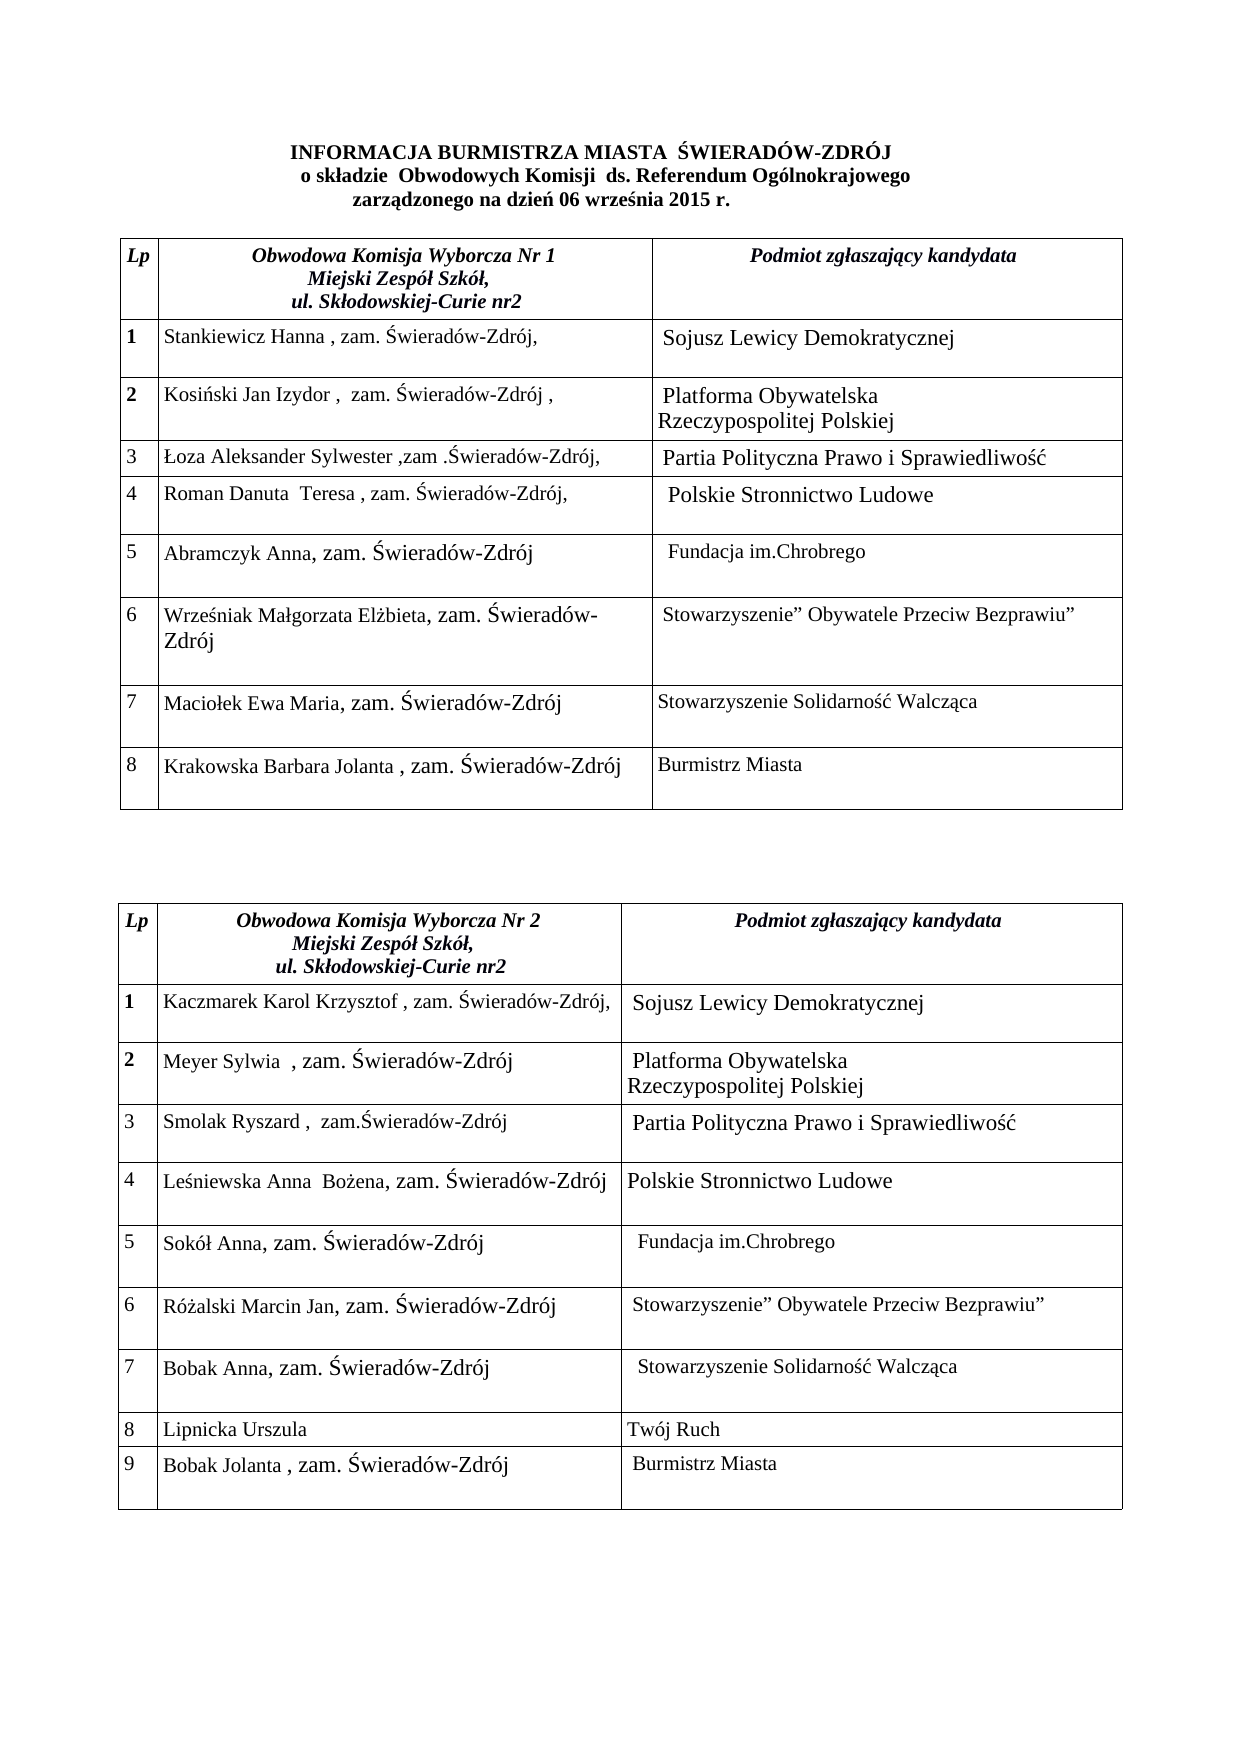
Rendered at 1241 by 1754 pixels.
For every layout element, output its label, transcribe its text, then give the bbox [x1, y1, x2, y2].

table_cell Łoza Aleksander Sylwester ,zam .Świeradów-Zdrój, [159, 441, 652, 476]
table_cell 2 [121, 378, 158, 439]
table_header Podmiot zgłaszający kandydata [653, 239, 1122, 319]
table_cell Platforma Obywatelska Rzeczypospolitej Polskiej [622, 1043, 1122, 1104]
table_header Lp [121, 239, 158, 319]
table_cell 5 [119, 1226, 157, 1287]
text zarządzonego na dzień 06 września 2015 r. [118, 187, 1122, 211]
table_cell 5 [121, 535, 158, 597]
table_header Podmiot zgłaszający kandydata [622, 904, 1122, 984]
table_cell Meyer Sylwia , zam. Świeradów-Zdrój [158, 1043, 621, 1104]
table_cell 3 [121, 441, 158, 476]
table_cell 1 [119, 985, 157, 1042]
table_cell 6 [121, 598, 158, 684]
table_cell Kosiński Jan Izydor , zam. Świeradów-Zdrój , [159, 378, 652, 439]
table_cell Burmistrz Miasta [653, 748, 1122, 809]
table_cell Stowarzyszenie Solidarność Walcząca [622, 1350, 1122, 1412]
table_cell Smolak Ryszard , zam.Świeradów-Zdrój [158, 1105, 621, 1162]
table_cell Sojusz Lewicy Demokratycznej [622, 985, 1122, 1042]
table_cell 4 [119, 1163, 157, 1224]
table_cell Bobak Jolanta , zam. Świeradów-Zdrój [158, 1447, 621, 1509]
table_cell Polskie Stronnictwo Ludowe [622, 1163, 1122, 1224]
table_cell Różalski Marcin Jan, zam. Świeradów-Zdrój [158, 1288, 621, 1349]
table_cell 1 [121, 320, 158, 377]
table_header Lp [119, 904, 157, 984]
table_cell Leśniewska Anna Bożena, zam. Świeradów-Zdrój [158, 1163, 621, 1224]
table_cell Stankiewicz Hanna , zam. Świeradów-Zdrój, [159, 320, 652, 377]
text INFORMACJA BURMISTRZA MIASTA ŚWIERADÓW-ZDRÓJ [118, 141, 1122, 164]
table_cell Fundacja im.Chrobrego [622, 1226, 1122, 1287]
table_cell Twój Ruch [622, 1413, 1122, 1446]
table_cell Sojusz Lewicy Demokratycznej [653, 320, 1122, 377]
table_cell Roman Danuta Teresa , zam. Świeradów-Zdrój, [159, 477, 652, 534]
table_cell Wrześniak Małgorzata Elżbieta, zam. Świeradów-Zdrój [159, 598, 652, 684]
table_cell 7 [121, 686, 158, 747]
table_cell Stowarzyszenie Solidarność Walcząca [653, 686, 1122, 747]
text o składzie Obwodowych Komisji ds. Referendum Ogólnokrajowego [118, 164, 1122, 187]
table_cell Stowarzyszenie” Obywatele Przeciw Bezprawiu” [653, 598, 1122, 684]
table_cell 8 [119, 1413, 157, 1446]
table_cell Krakowska Barbara Jolanta , zam. Świeradów-Zdrój [159, 748, 652, 809]
table_cell Abramczyk Anna, zam. Świeradów-Zdrój [159, 535, 652, 597]
table_cell Maciołek Ewa Maria, zam. Świeradów-Zdrój [159, 686, 652, 747]
table_cell Partia Polityczna Prawo i Sprawiedliwość [653, 441, 1122, 476]
table_cell Polskie Stronnictwo Ludowe [653, 477, 1122, 534]
table_cell 9 [119, 1447, 157, 1509]
table_cell Platforma Obywatelska Rzeczypospolitej Polskiej [653, 378, 1122, 439]
table_header Obwodowa Komisja Wyborcza Nr 2 Miejski Zespół Szkół, ul. Skłodowskiej-Curie nr2 [158, 904, 621, 984]
table_cell 3 [119, 1105, 157, 1162]
table_cell Kaczmarek Karol Krzysztof , zam. Świeradów-Zdrój, [158, 985, 621, 1042]
table_cell Burmistrz Miasta [622, 1447, 1122, 1509]
table_cell Partia Polityczna Prawo i Sprawiedliwość [622, 1105, 1122, 1162]
table_cell Fundacja im.Chrobrego [653, 535, 1122, 597]
table_cell 2 [119, 1043, 157, 1104]
table_cell Sokół Anna, zam. Świeradów-Zdrój [158, 1226, 621, 1287]
table_cell Bobak Anna, zam. Świeradów-Zdrój [158, 1350, 621, 1412]
table_header Obwodowa Komisja Wyborcza Nr 1 Miejski Zespół Szkół, ul. Skłodowskiej-Curie nr2 [159, 239, 652, 319]
table_cell 8 [121, 748, 158, 809]
table_cell 7 [119, 1350, 157, 1412]
table_cell 6 [119, 1288, 157, 1349]
table_cell 4 [121, 477, 158, 534]
table_cell Lipnicka Urszula [158, 1413, 621, 1446]
table_cell Stowarzyszenie” Obywatele Przeciw Bezprawiu” [622, 1288, 1122, 1349]
